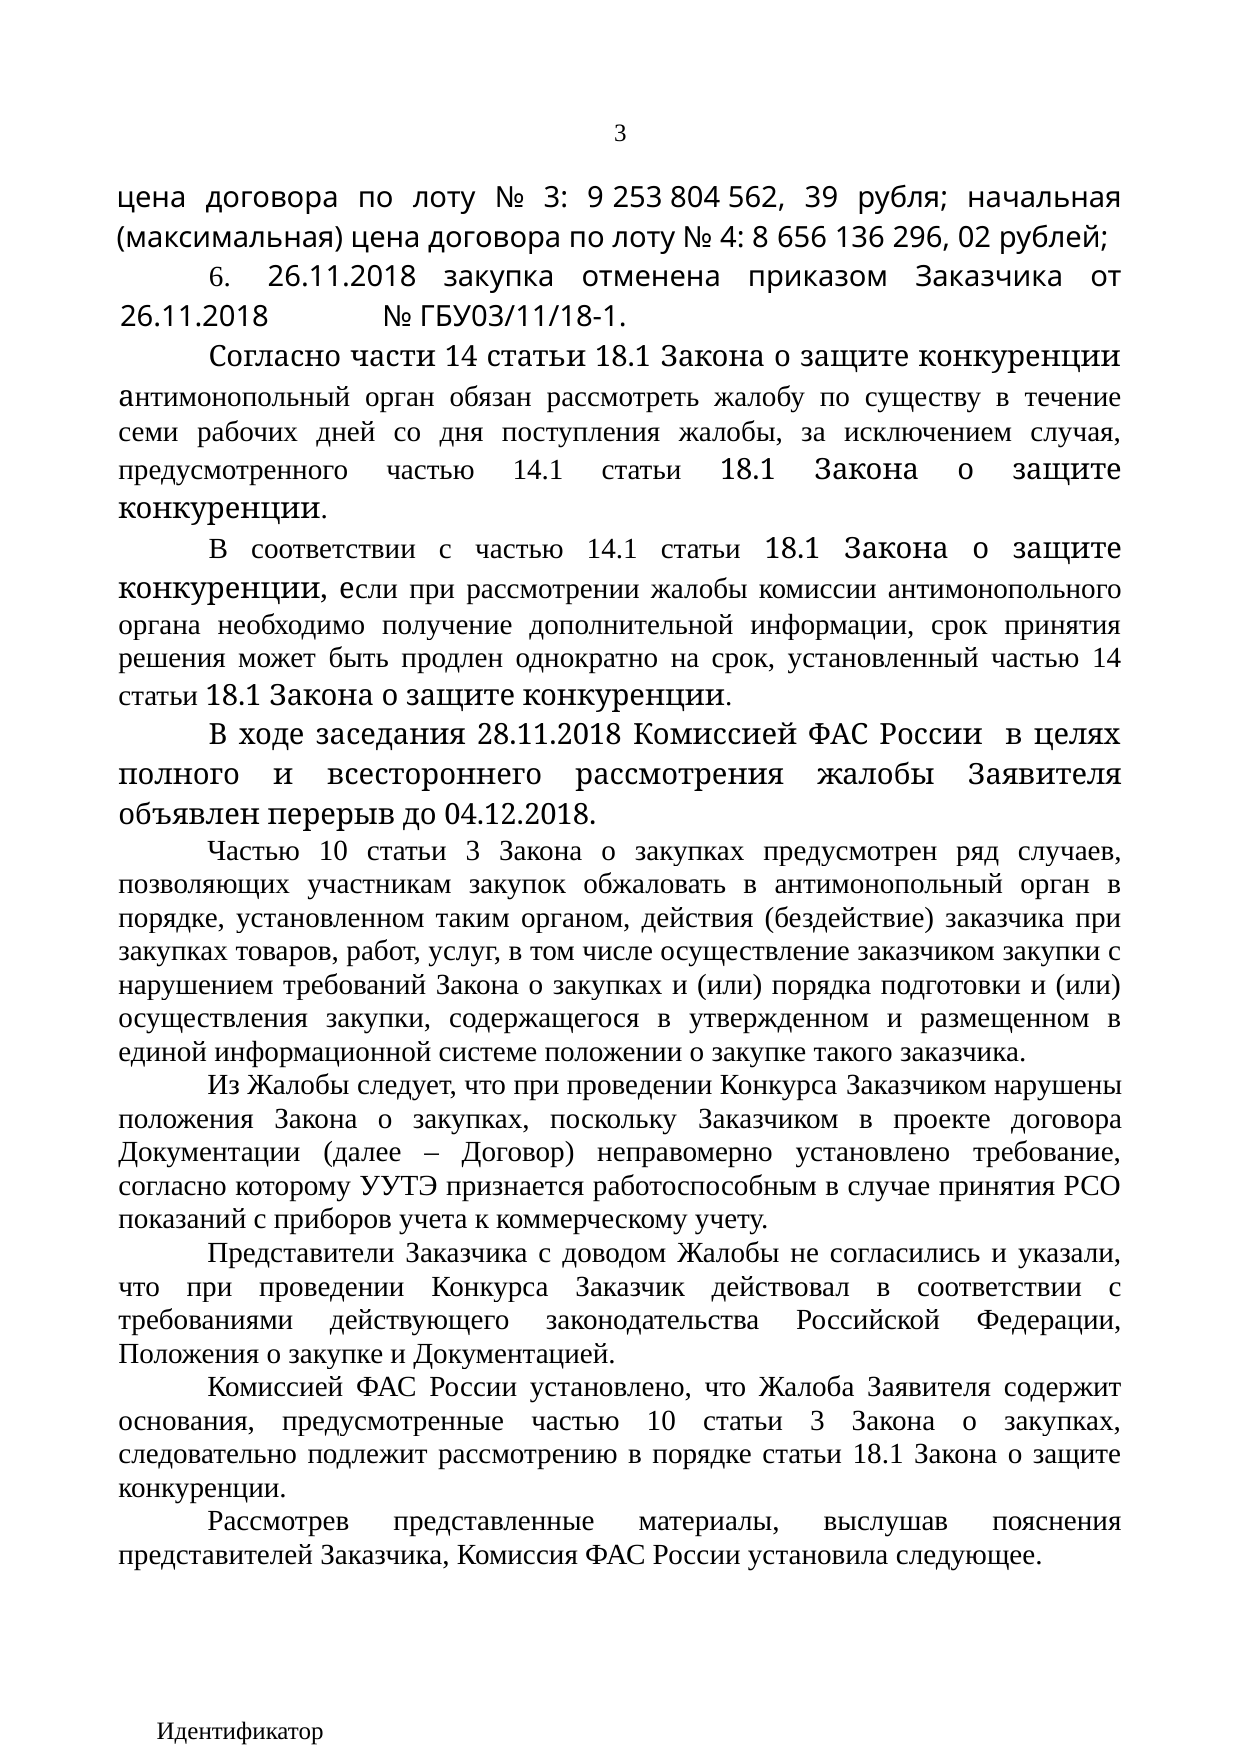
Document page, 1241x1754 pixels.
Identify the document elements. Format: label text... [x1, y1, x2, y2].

text В соответствии с частью 14.1 статьи 18.1 Закона о защите конкуренции, если при рассмотрении жалобы комиссии антимонопольного органа необходимо получение дополнительной информации, срок принятия решения может быть продлен однократно на срок, установленный частью 14 статьи 18.1 Закона о защите конкуренции. [118, 527, 1122, 713]
text Представители Заказчика с доводом Жалобы не согласились и указали, что при проведении Конкурса Заказчик действовал в соответствии с требованиями действующего законодательства Российской Федерации, Положения о закупке и Документацией. [118, 1235, 1122, 1369]
list 26.11.2018 закупка отменена приказом Заказчика от 26.11.2018 № ГБУ03/11/18-1. [120, 256, 1122, 335]
list цена договора по лоту № 3: 9 253 804 562, 39 рубля; начальная (максимальная) цена договора по лоту № 4: 8 656 136 296, 02 рублей; [116, 176, 1122, 256]
text В ходе заседания 28.11.2018 Комиссией ФАС России в целях полного и всестороннего рассмотрения жалобы Заявителя объявлен перерыв до 04.12.2018. [118, 713, 1122, 833]
text Комиссией ФАС России установлено, что Жалоба Заявителя содержит основания, предусмотренные частью 10 статьи 3 Закона о закупках, следовательно подлежит рассмотрению в порядке статьи 18.1 Закона о защите конкуренции. [118, 1369, 1122, 1503]
text Из Жалобы следует, что при проведении Конкурса Заказчиком нарушены положения Закона о закупках, поскольку Заказчиком в проекте договора Документации (далее – Договор) неправомерно установлено требование, согласно которому УУТЭ признается работоспособным в случае принятия РСО показаний с приборов учета к коммерческому учету. [118, 1067, 1122, 1235]
text Частью 10 статьи 3 Закона о закупках предусмотрен ряд случаев, позволяющих участникам закупок обжаловать в антимонопольный орган в порядке, установленном таким органом, действия (бездействие) заказчика при закупках товаров, работ, услуг, в том числе осуществление заказчиком закупки с нарушением требований Закона о закупках и (или) порядка подготовки и (или) осуществления закупки, содержащегося в утвержденном и размещенном в единой информационной системе положении о закупке такого заказчика. [118, 833, 1122, 1067]
text Рассмотрев представленные материалы, выслушав пояснения представителей Заказчика, Комиссия ФАС России установила следующее. [118, 1503, 1122, 1571]
text Согласно части 14 статьи 18.1 Закона о защите конкуренции антимонопольный орган обязан рассмотреть жалобу по существу в течение семи рабочих дней со дня поступления жалобы, за исключением случая, предусмотренного частью 14.1 статьи 18.1 Закона о защите конкуренции. [118, 335, 1122, 527]
